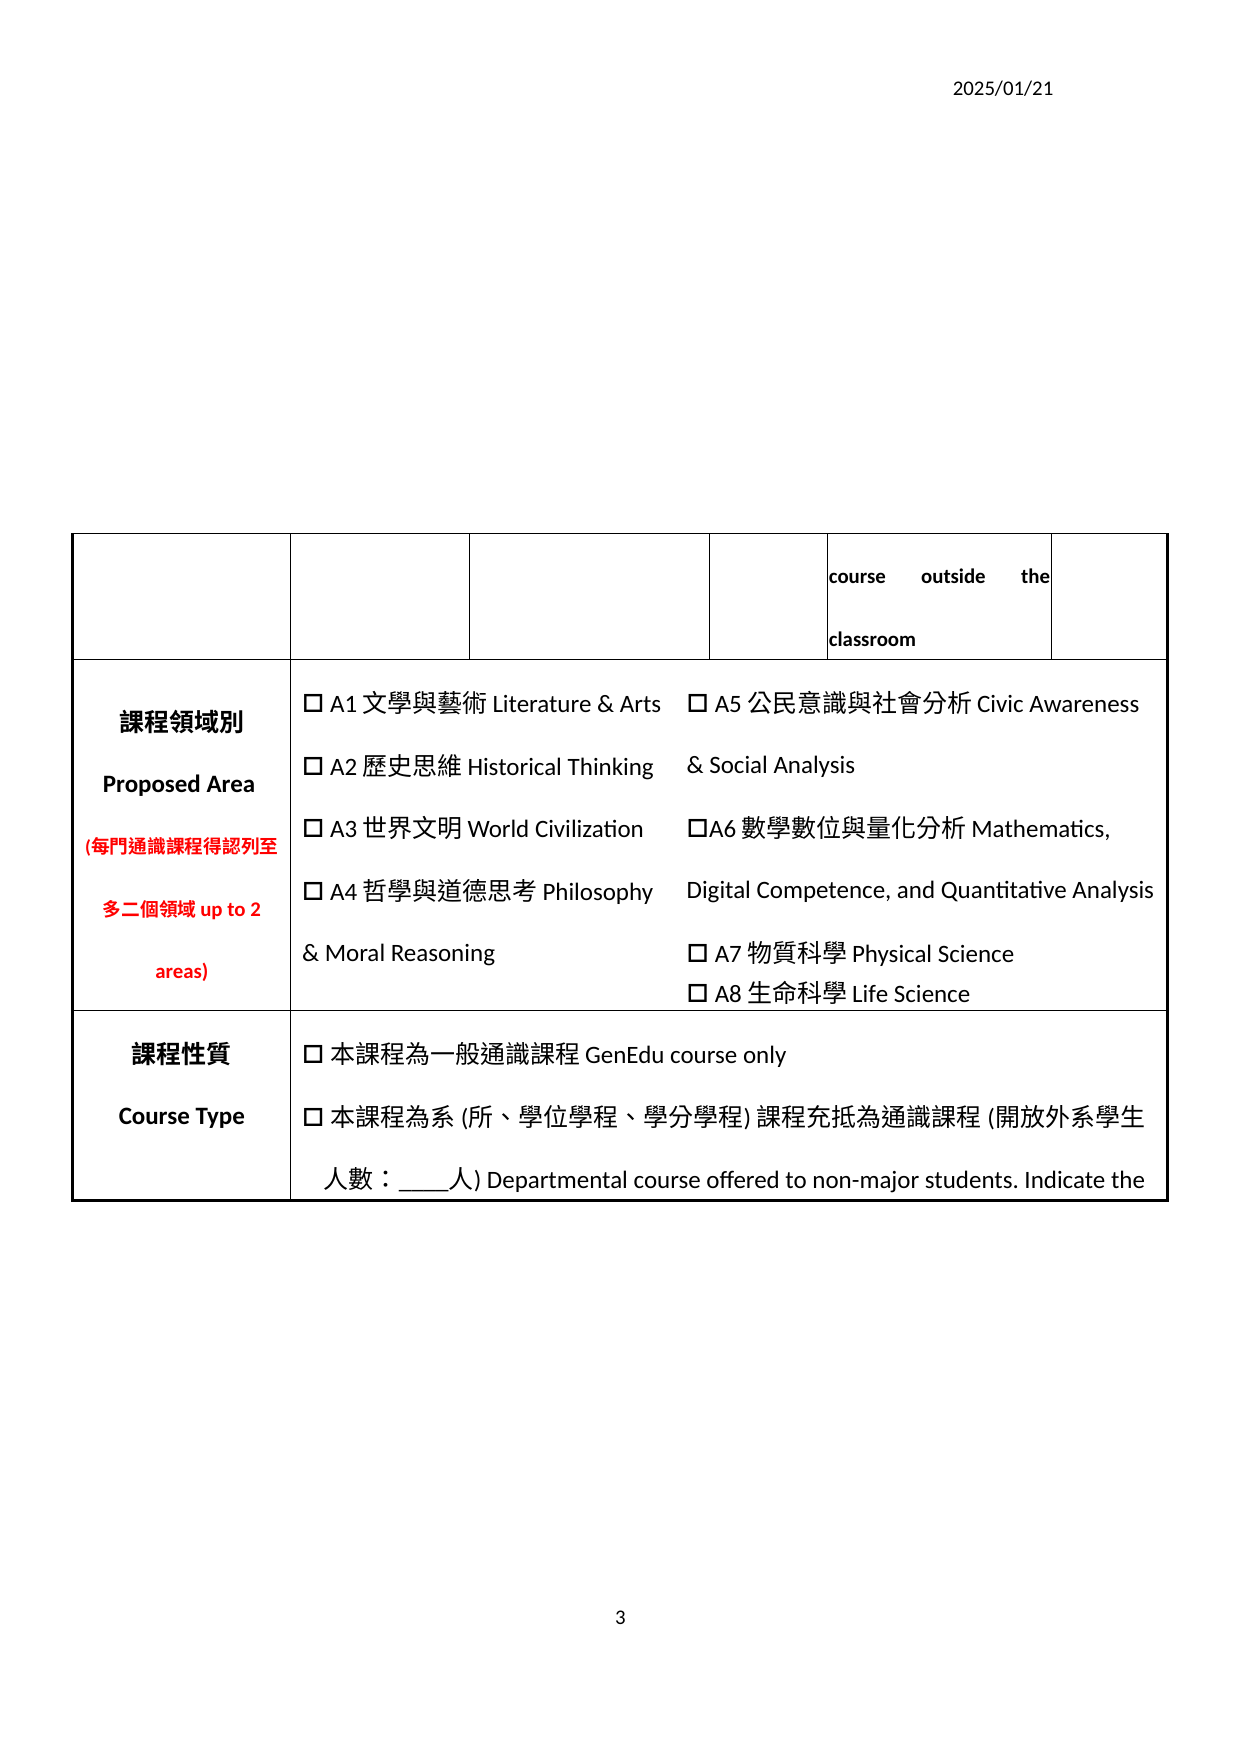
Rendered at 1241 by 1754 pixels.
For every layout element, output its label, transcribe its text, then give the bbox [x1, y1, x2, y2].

table_cell [470, 534, 709, 659]
table_cell 課程性質 Course Type [74, 1011, 290, 1199]
table_cell 課程領域別 Proposed Area (每門通識課程得認列至多二個領域up to 2 areas) [74, 660, 290, 1010]
table_cell  A5公民意識與社會分析Civic Awareness & Social Analysis A6數學數位與量化分析Mathematics, Digital Competence, and Quantitative Analysis  A7物質科學Physical Science  A8生命科學Life Science [675, 660, 1166, 1010]
table_cell [1052, 534, 1166, 659]
table_cell course outside the classroom [828, 534, 1051, 659]
table_cell  A1文學與藝術Literature & Arts  A2歷史思維Historical Thinking  A3世界文明World Civilization  A4哲學與道德思考Philosophy & Moral Reasoning [291, 660, 675, 1010]
table_cell  本課程為一般通識課程GenEdu course only  本課程為系 (所、學位學程、學分學程) 課程充抵為通識課程 (開放外系學生人數：____人) Departmental course offered to non-major students. Indicate the [291, 1011, 1166, 1199]
table_cell [291, 534, 469, 659]
table_cell [710, 534, 827, 659]
table_cell [74, 534, 290, 659]
